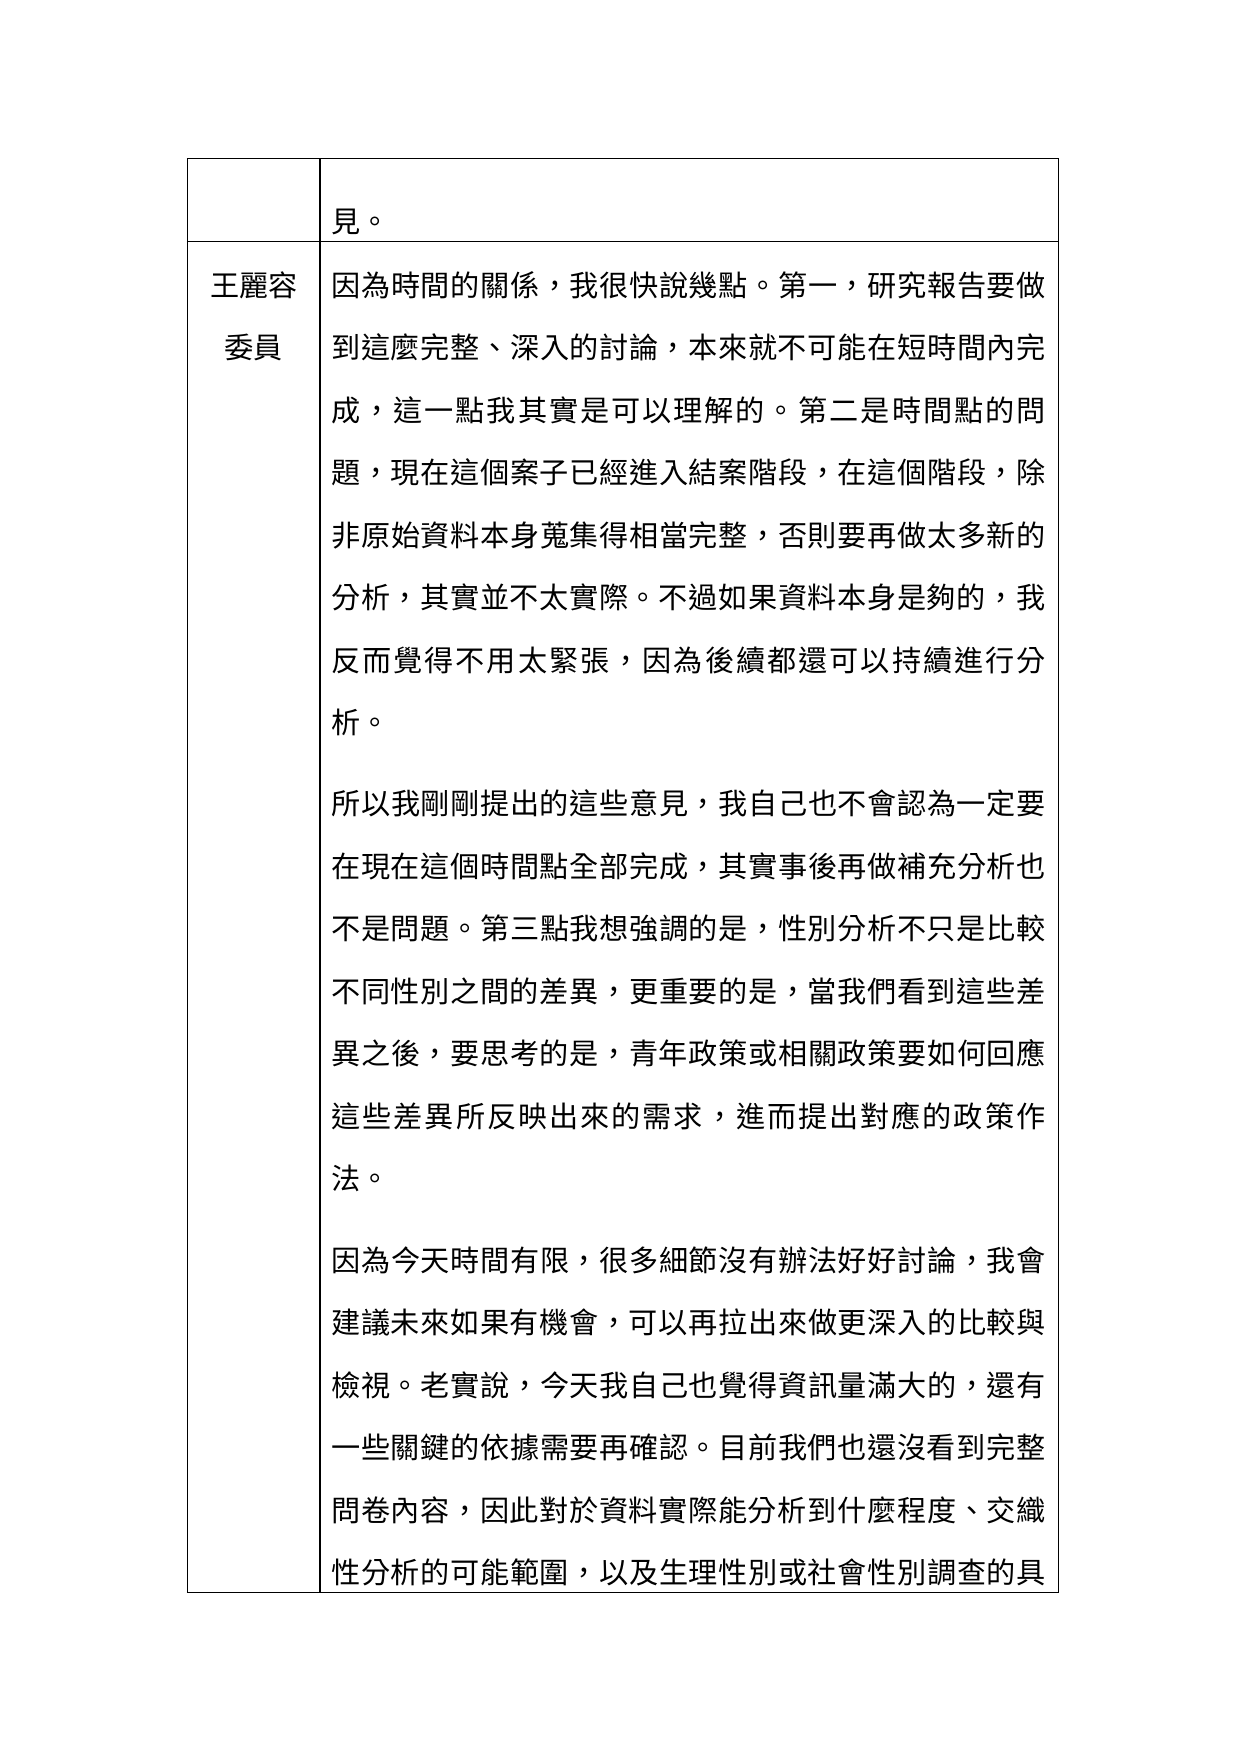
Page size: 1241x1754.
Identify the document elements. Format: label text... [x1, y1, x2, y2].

table_cell 見。 [321, 159, 1058, 241]
table_cell 因為時間的關係，我很快說幾點。第一，研究報告要做到這麼完整、深入的討論，本來就不可能在短時間內完成，這一點我其實是可以理解的。第二是時間點的問題，現在這個案子已經進入結案階段，在這個階段，除非原始資料本身蒐集得相當完整，否則要再做太多新的分析，其實並不太實際。不過如果資料本身是夠的，我反而覺得不用太緊張，因為後續都還可以持續進行分析。 所以我剛剛提出的這些意見，我自己也不會認為一定要在現在這個時間點全部完成，其實事後再做補充分析也不是問題。第三點我想強調的是，性別分析不只是比較不同性別之間的差異，更重要的是，當我們看到這些差異之後，要思考的是，青年政策或相關政策要如何回應這些差異所反映出來的需求，進而提出對應的政策作法。 因為今天時間有限，很多細節沒有辦法好好討論，我會建議未來如果有機會，可以再拉出來做更深入的比較與檢視。老實說，今天我自己也覺得資訊量滿大的，還有一些關鍵的依據需要再確認。目前我們也還沒看到完整問卷內容，因此對於資料實際能分析到什麼程度、交織性分析的可能範圍，以及生理性別或社會性別調查的具 [321, 242, 1058, 1592]
table_cell [188, 159, 319, 241]
table_cell 王麗容委員 [188, 242, 319, 1592]
